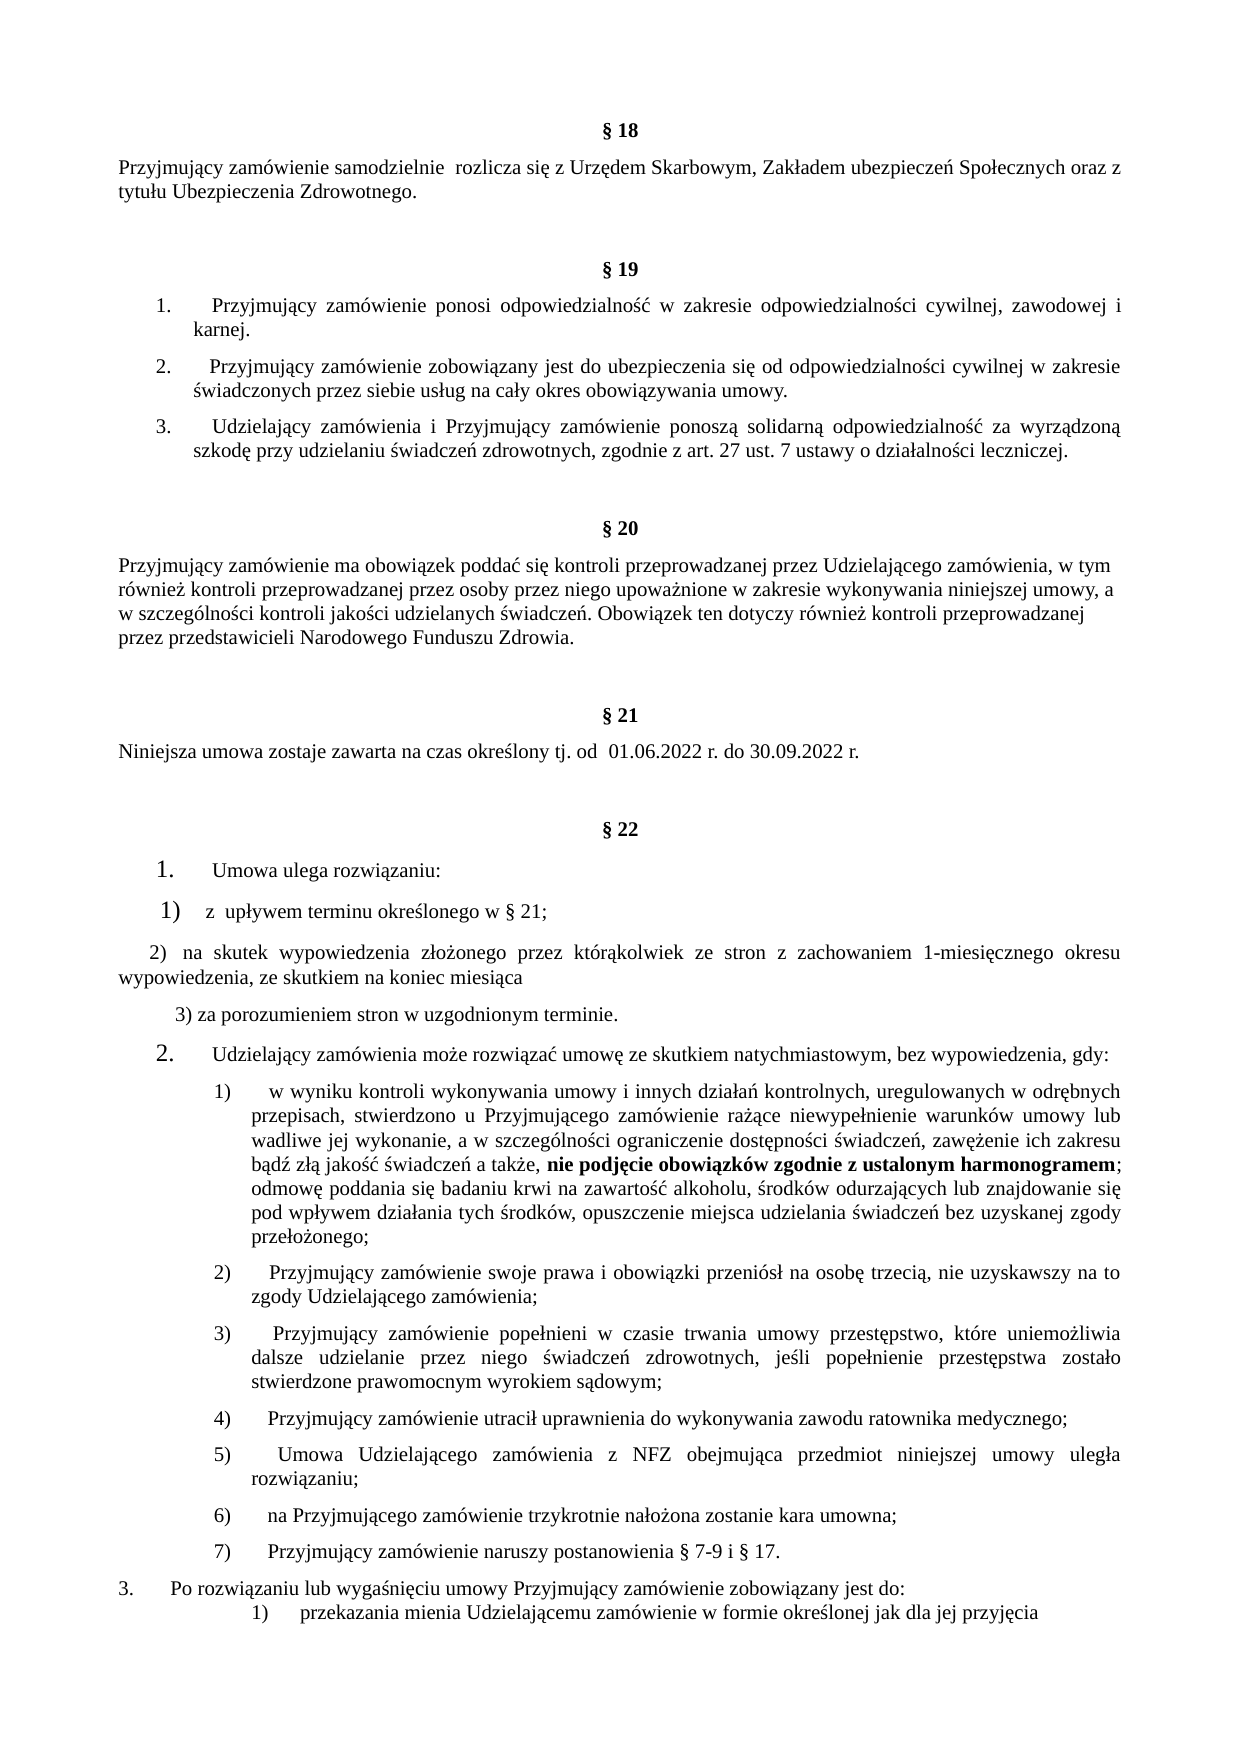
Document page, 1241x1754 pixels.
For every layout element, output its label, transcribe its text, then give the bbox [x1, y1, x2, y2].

text 5) Umowa Udzielającego zamówienia z NFZ obejmująca przedmiot niniejszej umowy uległa rozwiązaniu; [213, 1442, 1122, 1490]
text 1) z upływem terminu określonego w § 21; [159, 895, 1122, 924]
text 1. Umowa ulega rozwiązaniu: [156, 854, 1122, 882]
text 1. Przyjmujący zamówienie ponosi odpowiedzialność w zakresie odpowiedzialności cywilnej, zawodowej i karnej. [156, 293, 1122, 341]
text 7) Przyjmujący zamówienie naruszy postanowienia § 7-9 i § 17. [213, 1539, 1122, 1563]
text § 22 [118, 817, 1122, 841]
text 3) za porozumieniem stron w uzgodnionym terminie. [175, 1002, 1122, 1026]
text § 19 [118, 257, 1122, 281]
text 2) na skutek wypowiedzenia złożonego przez którąkolwiek ze stron z zachowaniem 1-miesięcznego okresu wypowiedzenia, ze skutkiem na koniec miesiąca [118, 936, 1122, 989]
text Niniejsza umowa zostaje zawarta na czas określony tj. od 01.06.2022 r. do 30.09.2022 r. [118, 739, 1122, 763]
text Przyjmujący zamówienie samodzielnie rozlicza się z Urzędem Skarbowym, Zakładem ubezpieczeń Społecznych oraz z tytułu Ubezpieczenia Zdrowotnego. [118, 155, 1122, 203]
text 3. Po rozwiązaniu lub wygaśnięciu umowy Przyjmujący zamówienie zobowiązany jest do: [118, 1576, 1122, 1600]
text 2. Przyjmujący zamówienie zobowiązany jest do ubezpieczenia się od odpowiedzialności cywilnej w zakresie świadczonych przez siebie usług na cały okres obowiązywania umowy. [156, 354, 1122, 402]
text § 18 [118, 118, 1122, 142]
text 6) na Przyjmującego zamówienie trzykrotnie nałożona zostanie kara umowna; [213, 1503, 1122, 1527]
text 4) Przyjmujący zamówienie utracił uprawnienia do wykonywania zawodu ratownika medycznego; [213, 1406, 1122, 1430]
text § 20 [118, 516, 1122, 540]
text 2) Przyjmujący zamówienie swoje prawa i obowiązki przeniósł na osobę trzecią, nie uzyskawszy na to zgody Udzielającego zamówienia; [213, 1260, 1122, 1308]
text 1) przekazania mienia Udzielającemu zamówienie w formie określonej jak dla jej przyjęcia [251, 1600, 1122, 1624]
text 2. Udzielający zamówienia może rozwiązać umowę ze skutkiem natychmiastowym, bez wypowiedzenia, gdy: [156, 1038, 1122, 1067]
text Przyjmujący zamówienie ma obowiązek poddać się kontroli przeprowadzanej przez Udzielającego zamówienia, w tym również kontroli przeprowadzanej przez osoby przez niego upoważnione w zakresie wykonywania niniejszej umowy, a w szczególności kontroli jakości udzielanych świadczeń. Obowiązek ten dotyczy również kontroli przeprowadzanej przez przedstawicieli Narodowego Funduszu Zdrowia. [118, 553, 1122, 649]
text § 21 [118, 703, 1122, 727]
text 3. Udzielający zamówienia i Przyjmujący zamówienie ponoszą solidarną odpowiedzialność za wyrządzoną szkodę przy udzielaniu świadczeń zdrowotnych, zgodnie z art. 27 ust. 7 ustawy o działalności leczniczej. [156, 414, 1122, 462]
text 3) Przyjmujący zamówienie popełnieni w czasie trwania umowy przestępstwo, które uniemożliwia dalsze udzielanie przez niego świadczeń zdrowotnych, jeśli popełnienie przestępstwa zostało stwierdzone prawomocnym wyrokiem sądowym; [213, 1321, 1122, 1393]
text 1) w wyniku kontroli wykonywania umowy i innych działań kontrolnych, uregulowanych w odrębnych przepisach, stwierdzono u Przyjmującego zamówienie rażące niewypełnienie warunków umowy lub wadliwe jej wykonanie, a w szczególności ograniczenie dostępności świadczeń, zawężenie ich zakresu bądź złą jakość świadczeń a także, nie podjęcie obowiązków zgodnie z ustalonym harmonogramem; odmowę poddania się badaniu krwi na zawartość alkoholu, środków odurzających lub znajdowanie się pod wpływem działania tych środków, opuszczenie miejsca udzielania świadczeń bez uzyskanej zgody przełożonego; [213, 1079, 1122, 1248]
